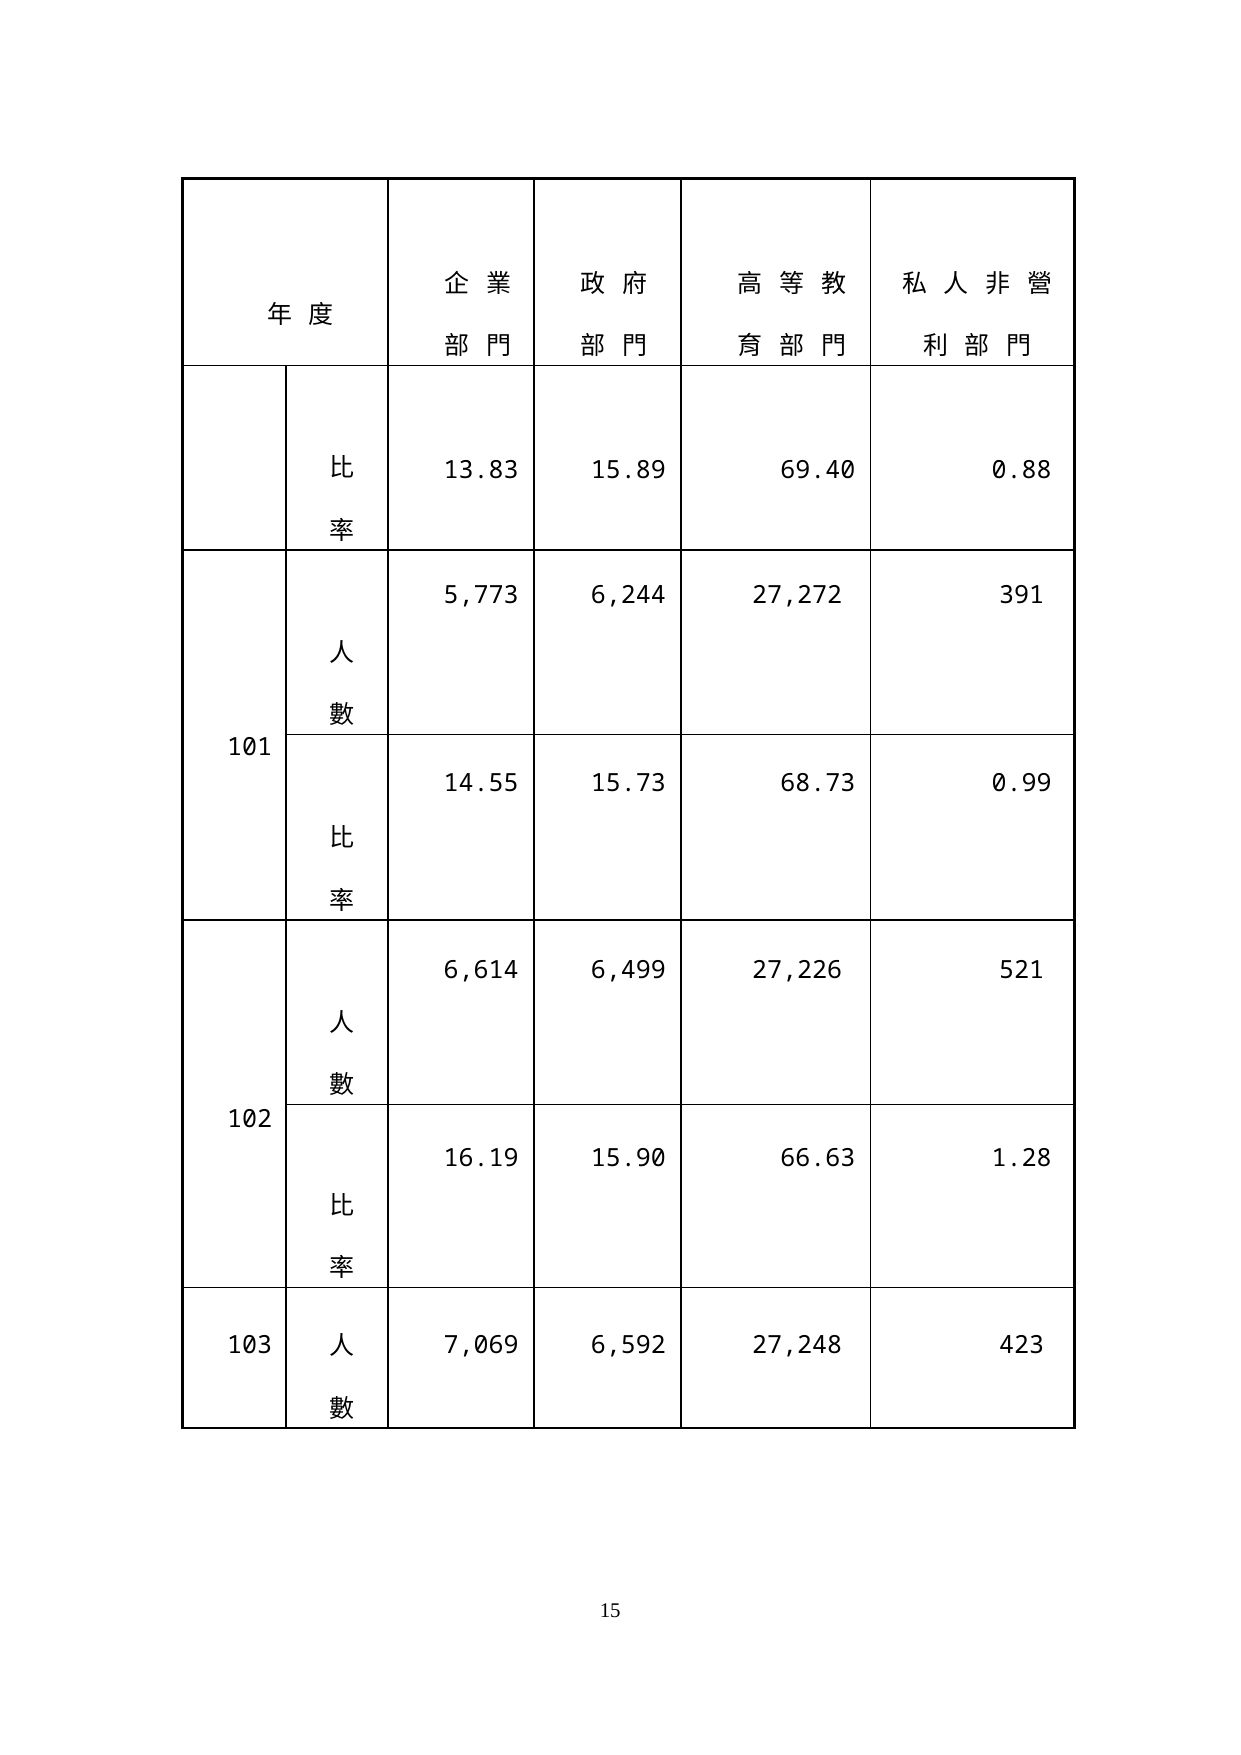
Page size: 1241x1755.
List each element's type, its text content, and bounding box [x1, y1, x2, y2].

table_header 年度 [184, 180, 387, 365]
table_cell 人數 [287, 1288, 387, 1427]
table_cell [184, 366, 285, 549]
table_cell 6,244 [535, 551, 680, 733]
table_cell 人數 [287, 551, 387, 733]
table_cell 1.28 [871, 1105, 1073, 1287]
table_cell 6,499 [535, 921, 680, 1104]
table_cell 423 [871, 1288, 1073, 1427]
table_cell 0.99 [871, 735, 1073, 919]
table_cell 比率 [287, 1105, 387, 1287]
table_header 高等教育部門 [682, 180, 870, 365]
table_cell 比率 [287, 735, 387, 919]
table_cell 14.55 [389, 735, 533, 919]
table_cell 7,069 [389, 1288, 533, 1427]
table_cell 比率 [287, 366, 387, 549]
table_cell 6,592 [535, 1288, 680, 1427]
table_cell 101 [184, 551, 285, 919]
table_cell 391 [871, 551, 1073, 733]
table_cell 15.90 [535, 1105, 680, 1287]
table_cell 16.19 [389, 1105, 533, 1287]
table_cell 27,226 [682, 921, 870, 1104]
table_cell 102 [184, 921, 285, 1287]
table_cell 68.73 [682, 735, 870, 919]
table_cell 15.89 [535, 366, 680, 549]
table_cell 0.88 [871, 366, 1073, 549]
table_cell 27,248 [682, 1288, 870, 1427]
table_cell 人數 [287, 921, 387, 1104]
table_cell 13.83 [389, 366, 533, 549]
table_cell 521 [871, 921, 1073, 1104]
table_cell 15.73 [535, 735, 680, 919]
table_cell 5,773 [389, 551, 533, 733]
table_cell 69.40 [682, 366, 870, 549]
table_cell 66.63 [682, 1105, 870, 1287]
table_cell 103 [184, 1288, 285, 1427]
table_header 私人非營利部門 [871, 180, 1073, 365]
table_cell 6,614 [389, 921, 533, 1104]
table_cell 27,272 [682, 551, 870, 733]
table_header 企業部門 [389, 180, 533, 365]
table_header 政府部門 [535, 180, 680, 365]
